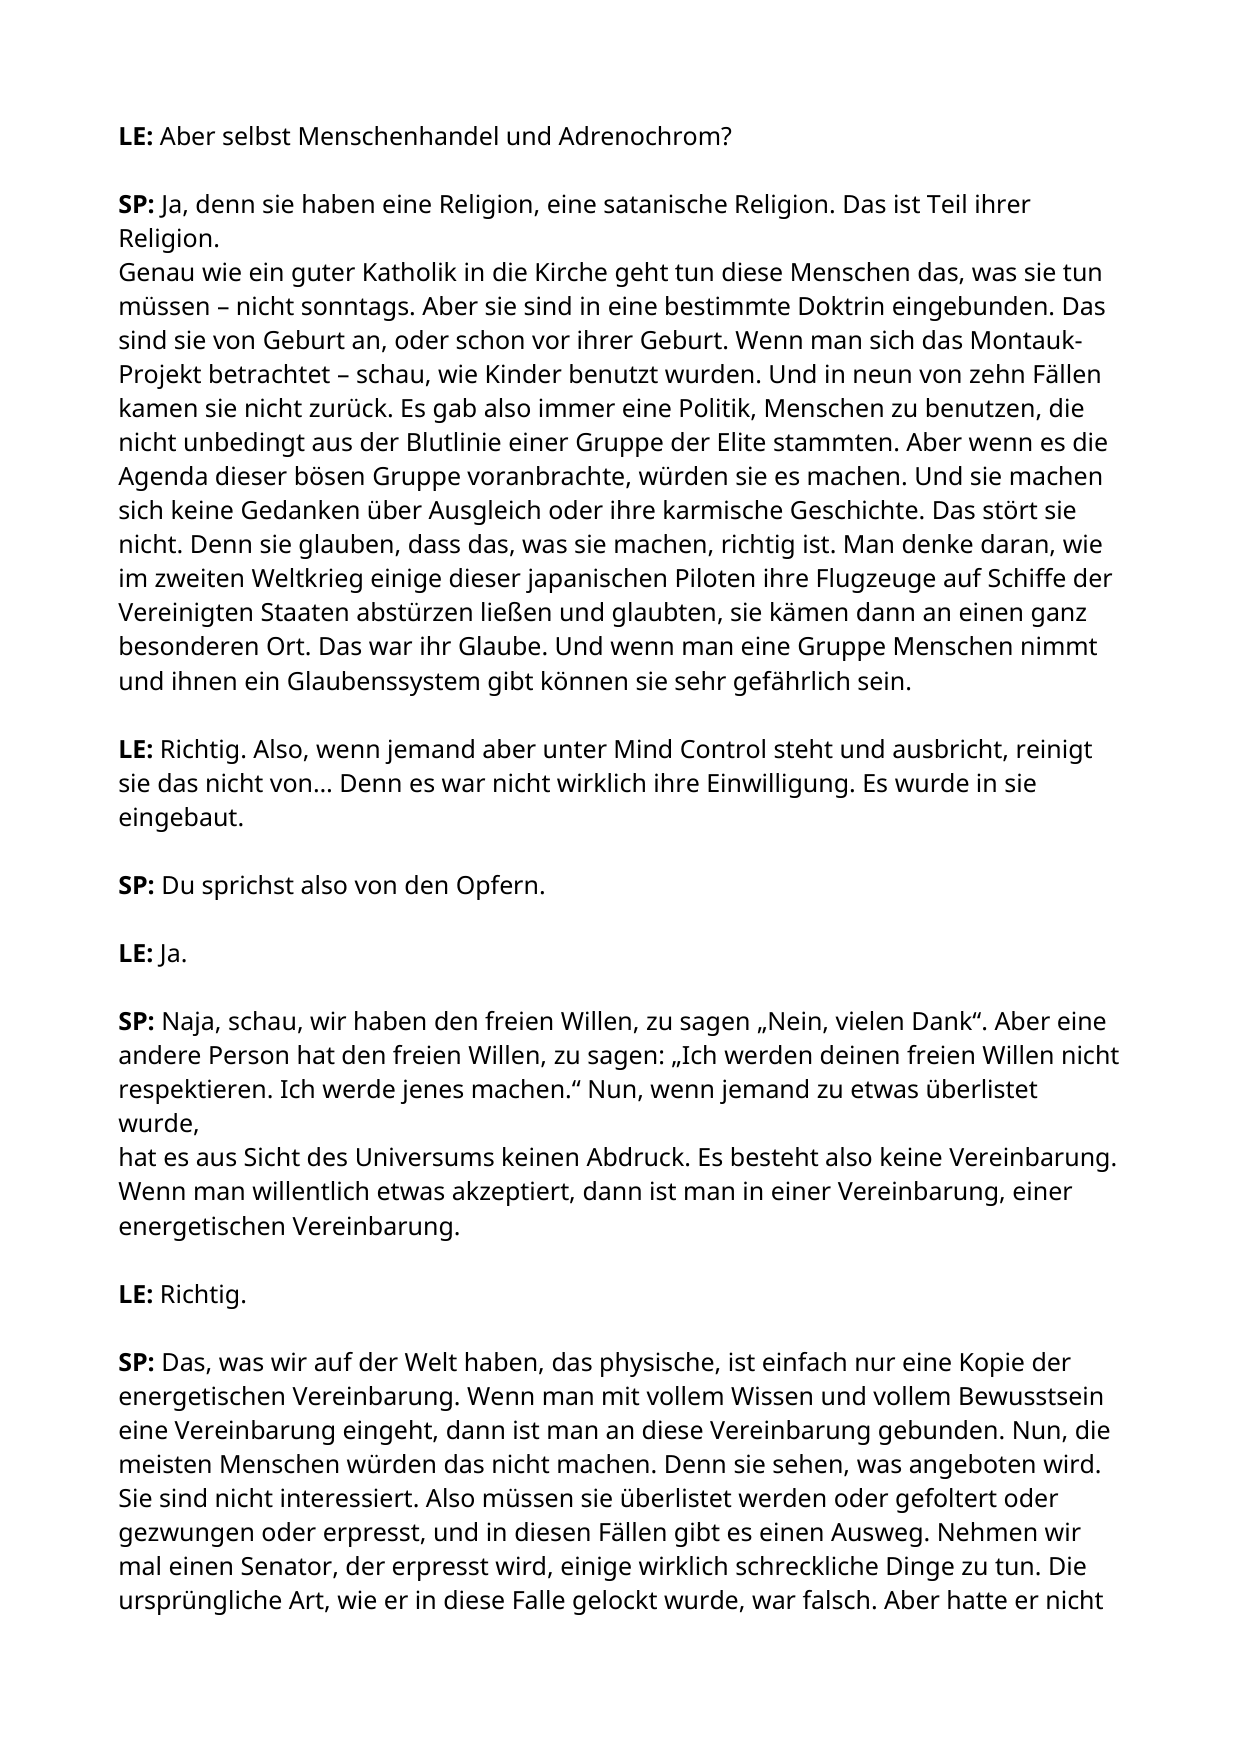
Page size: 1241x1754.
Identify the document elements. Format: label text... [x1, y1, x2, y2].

text LE: Richtig. [118, 1276, 1122, 1310]
text SP: Das, was wir auf der Welt haben, das physische, ist einfach nur eine Kopie der energetischen Vereinbarung. Wenn man mit vollem Wissen und vollem Bewusstsein eine Vereinbarung eingeht, dann ist man an diese Vereinbarung gebunden. Nun, die meisten Menschen würden das nicht machen. Denn sie sehen, was angeboten wird. Sie sind nicht interessiert. Also müssen sie überlistet werden oder gefoltert oder gezwungen oder erpresst, und in diesen Fällen gibt es einen Ausweg. Nehmen wir mal einen Senator, der erpresst wird, einige wirklich schreckliche Dinge zu tun. Die ursprüngliche Art, wie er in diese Falle gelockt wurde, war falsch. Aber hatte er nicht [118, 1344, 1122, 1617]
text SP: Naja, schau, wir haben den freien Willen, zu sagen „Nein, vielen Dank“. Aber eine andere Person hat den freien Willen, zu sagen: „Ich werden deinen freien Willen nicht respektieren. Ich werde jenes machen.“ Nun, wenn jemand zu etwas überlistet wurde, [118, 1004, 1122, 1140]
text LE: Aber selbst Menschenhandel und Adrenochrom? [118, 118, 1122, 152]
text Genau wie ein guter Katholik in die Kirche geht tun diese Menschen das, was sie tun müssen – nicht sonntags. Aber sie sind in eine bestimmte Doktrin eingebunden. Das sind sie von Geburt an, oder schon vor ihrer Geburt. Wenn man sich das Montauk-Projekt betrachtet – schau, wie Kinder benutzt wurden. Und in neun von zehn Fällen kamen sie nicht zurück. Es gab also immer eine Politik, Menschen zu benutzen, die nicht unbedingt aus der Blutlinie einer Gruppe der Elite stammten. Aber wenn es die Agenda dieser bösen Gruppe voranbrachte, würden sie es machen. Und sie machen sich keine Gedanken über Ausgleich oder ihre karmische Geschichte. Das stört sie nicht. Denn sie glauben, dass das, was sie machen, richtig ist. Man denke daran, wie im zweiten Weltkrieg einige dieser japanischen Piloten ihre Flugzeuge auf Schiffe der Vereinigten Staaten abstürzen ließen und glaubten, sie kämen dann an einen ganz besonderen Ort. Das war ihr Glaube. Und wenn man eine Gruppe Menschen nimmt und ihnen ein Glaubenssystem gibt können sie sehr gefährlich sein. [118, 254, 1122, 697]
text Wenn man willentlich etwas akzeptiert, dann ist man in einer Vereinbarung, einer energetischen Vereinbarung. [118, 1174, 1122, 1242]
text hat es aus Sicht des Universums keinen Abdruck. Es besteht also keine Vereinbarung. [118, 1140, 1122, 1174]
text SP: Du sprichst also von den Opfern. [118, 867, 1122, 902]
text LE: Richtig. Also, wenn jemand aber unter Mind Control steht und ausbricht, reinigt sie das nicht von… Denn es war nicht wirklich ihre Einwilligung. Es wurde in sie eingebaut. [118, 731, 1122, 833]
text SP: Ja, denn sie haben eine Religion, eine satanische Religion. Das ist Teil ihrer Religion. [118, 186, 1122, 254]
text LE: Ja. [118, 936, 1122, 970]
